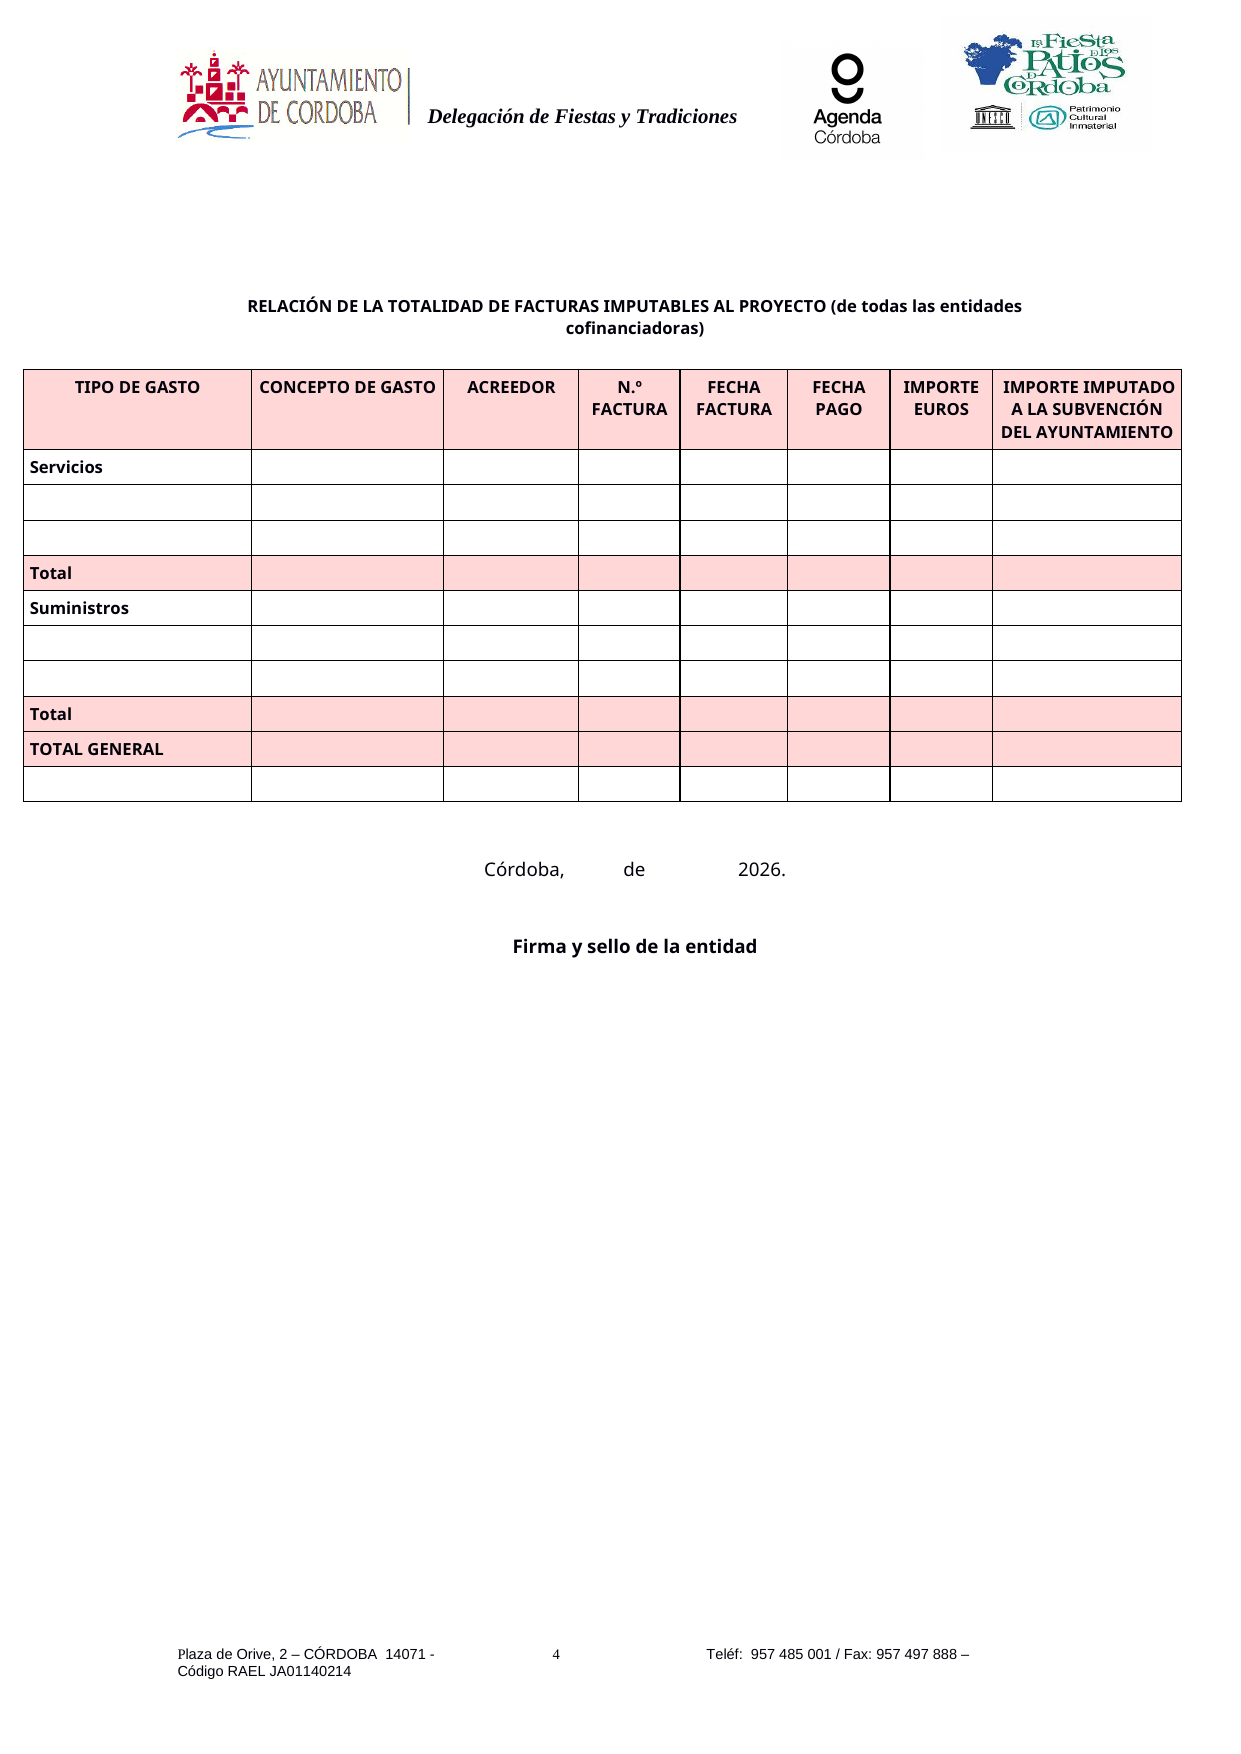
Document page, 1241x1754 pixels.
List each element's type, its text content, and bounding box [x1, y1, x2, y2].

table_cell [444, 732, 578, 766]
table_header ACREEDOR [444, 370, 578, 449]
table_cell [252, 732, 443, 766]
table_cell [788, 626, 889, 660]
table_header IMPORTE IMPUTADO A LA SUBVENCIÓN DEL AYUNTAMIENTO [993, 370, 1181, 449]
table_header FECHA PAGO [788, 370, 889, 449]
table_cell [444, 521, 578, 555]
table_cell [993, 732, 1181, 766]
table_cell [252, 697, 443, 731]
table_cell TOTAL GENERAL [24, 732, 251, 766]
table_cell [24, 661, 251, 696]
table_cell [444, 450, 578, 484]
table_cell [788, 591, 889, 625]
table_cell [681, 485, 787, 519]
table_cell [681, 556, 787, 590]
picture [176, 47, 411, 142]
table_cell [579, 521, 679, 555]
table_cell [788, 556, 889, 590]
table_cell [579, 626, 679, 660]
table_cell [788, 661, 889, 696]
table_cell [252, 485, 443, 519]
table_cell [681, 661, 787, 696]
table_cell [891, 732, 992, 766]
table_cell [788, 450, 889, 484]
table_cell [444, 591, 578, 625]
table_cell [252, 556, 443, 590]
table_cell [579, 697, 679, 731]
table_cell [993, 450, 1181, 484]
table_cell [444, 556, 578, 590]
table_cell [993, 591, 1181, 625]
table_cell [24, 626, 251, 660]
table_cell [788, 697, 889, 731]
text Córdoba, de 2026. [177, 856, 1093, 882]
table_cell [891, 521, 992, 555]
table_cell [891, 485, 992, 519]
picture [779, 42, 926, 161]
table_cell [252, 521, 443, 555]
table_cell [681, 591, 787, 625]
table_cell [788, 485, 889, 519]
table_cell [579, 485, 679, 519]
table_cell [891, 697, 992, 731]
table_cell [444, 697, 578, 731]
table_cell [681, 450, 787, 484]
table_cell [993, 556, 1181, 590]
table_cell [993, 661, 1181, 696]
table_cell [579, 591, 679, 625]
table_cell [681, 521, 787, 555]
text RELACIÓN DE LA TOTALIDAD DE FACTURAS IMPUTABLES AL PROYECTO (de todas las entidades cofinanciadoras) [177, 294, 1093, 340]
table_cell [993, 697, 1181, 731]
table_cell Total [24, 556, 251, 590]
table_cell [681, 767, 787, 801]
picture [940, 17, 1153, 152]
table_cell [444, 485, 578, 519]
table_cell [579, 732, 679, 766]
table_cell [579, 661, 679, 696]
table_header IMPORTE EUROS [891, 370, 992, 449]
table_cell [993, 767, 1181, 801]
table_cell [252, 626, 443, 660]
table_cell [24, 767, 251, 801]
table_cell [444, 661, 578, 696]
table_cell Servicios [24, 450, 251, 484]
table_cell [444, 767, 578, 801]
table_cell [788, 767, 889, 801]
table_cell [993, 626, 1181, 660]
table_cell [579, 767, 679, 801]
table_cell [579, 556, 679, 590]
table_cell [444, 626, 578, 660]
table_cell [24, 485, 251, 519]
table_cell [681, 697, 787, 731]
table_cell [993, 485, 1181, 519]
table_cell Total [24, 697, 251, 731]
table_cell [788, 732, 889, 766]
table_cell [252, 591, 443, 625]
table_cell [681, 626, 787, 660]
table_cell [891, 556, 992, 590]
table_cell [891, 450, 992, 484]
table_header CONCEPTO DE GASTO [252, 370, 443, 449]
table_cell [891, 626, 992, 660]
table_header FECHA FACTURA [681, 370, 787, 449]
table_cell [891, 591, 992, 625]
text Firma y sello de la entidad [177, 933, 1093, 958]
table_cell [252, 450, 443, 484]
table_cell Suministros [24, 591, 251, 625]
table_cell [252, 661, 443, 696]
table_cell [891, 767, 992, 801]
table_cell [681, 732, 787, 766]
table_header N.º FACTURA [579, 370, 679, 449]
table_cell [252, 767, 443, 801]
table_cell [788, 521, 889, 555]
table_header TIPO DE GASTO [24, 370, 251, 449]
table_cell [579, 450, 679, 484]
table_cell [993, 521, 1181, 555]
table_cell [24, 521, 251, 555]
table_cell [891, 661, 992, 696]
